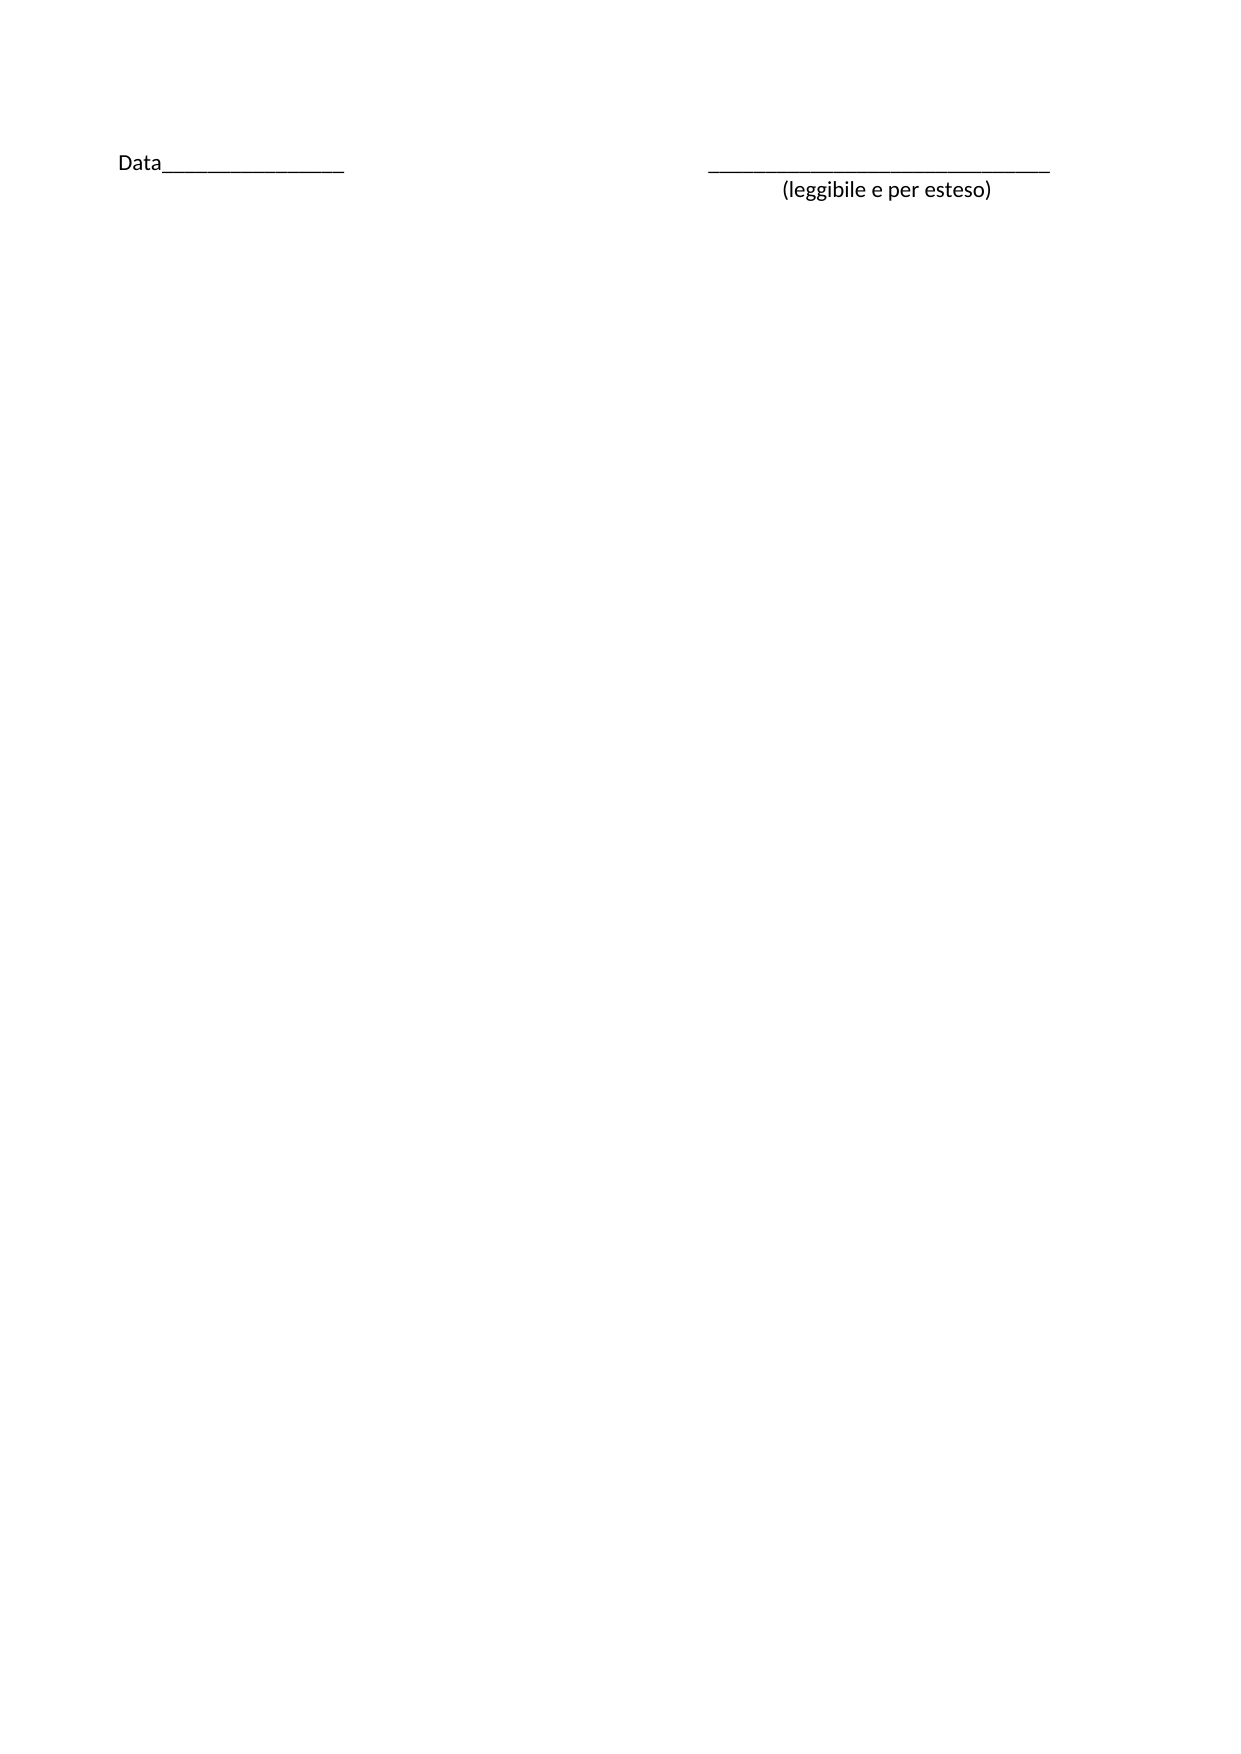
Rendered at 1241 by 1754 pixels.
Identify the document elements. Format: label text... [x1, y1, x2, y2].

text Data________________ ______________________________ [118, 148, 1122, 176]
text (leggibile e per esteso) [118, 176, 1122, 204]
